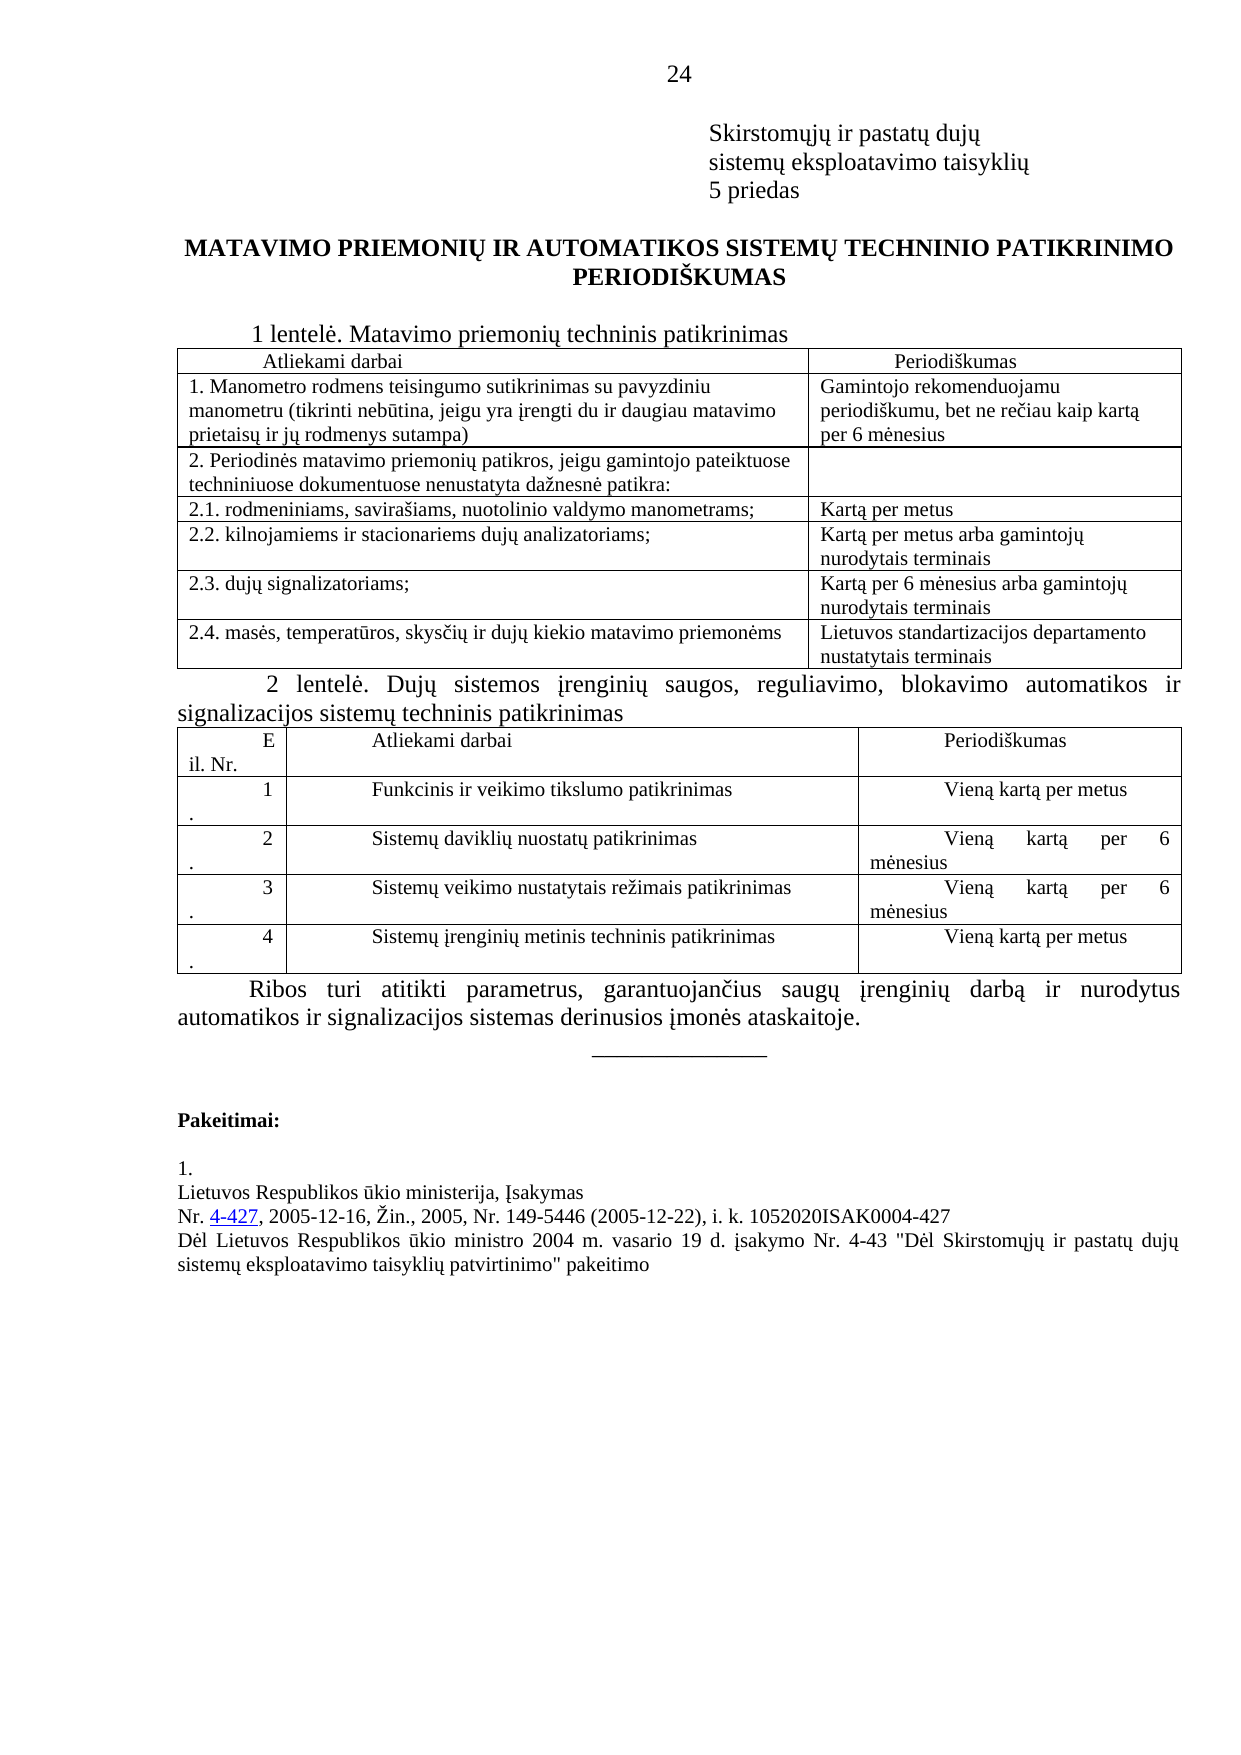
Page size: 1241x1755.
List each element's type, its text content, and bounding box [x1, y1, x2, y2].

table_cell Vieną kartą per 6 mėnesius [859, 826, 1181, 874]
table_header Eil. Nr. [178, 728, 286, 776]
table_cell [809, 448, 1181, 496]
table_cell Gamintojo rekomenduojamu periodiškumu, bet ne rečiau kaip kartą per 6 mėnesius [809, 374, 1181, 446]
table_cell Sistemų veikimo nustatytais režimais patikrinimas [287, 875, 858, 923]
table_cell 1. Manometro rodmens teisingumo sutikrinimas su pavyzdiniu manometru (tikrinti nebūtina, jeigu yra įrengti du ir daugiau matavimo prietaisų ir jų rodmenys sutampa) [178, 374, 808, 446]
table_cell Kartą per metus [809, 497, 1181, 521]
table_cell 2. Periodinės matavimo priemonių patikros, jeigu gamintojo pateiktuose techniniuose dokumentuose nenustatyta dažnesnė patikra: [178, 448, 808, 496]
table_cell Funkcinis ir veikimo tikslumo patikrinimas [287, 777, 858, 825]
text Dėl Lietuvos Respublikos ūkio ministro 2004 m. vasario 19 d. įsakymo Nr. 4-43 "Dėl Skirstomųjų ir pastatų dujų sistemų eksploatavimo taisyklių patvirtinimo" pakeitimo [177, 1228, 1181, 1276]
table_cell Kartą per metus arba gamintojų nurodytais terminais [809, 522, 1181, 570]
table_cell Vieną kartą per metus [859, 925, 1181, 973]
text Ribos turi atitikti parametrus, garantuojančius saugų įrenginių darbą ir nurodytus automatikos ir signalizacijos sistemas derinusios įmonės ataskaitoje. [177, 974, 1181, 1031]
text 5 priedas [177, 176, 1181, 204]
table_header Periodiškumas [859, 728, 1181, 776]
text sistemų eksploatavimo taisyklių [177, 147, 1181, 176]
table_cell 2. [178, 826, 286, 874]
table_cell 3. [178, 875, 286, 923]
table_cell 2.4. masės, temperatūros, skysčių ir dujų kiekio matavimo priemonėms [178, 620, 808, 668]
table_header Atliekami darbai [178, 349, 808, 373]
text 2 lentelė. Dujų sistemos įrenginių saugos, reguliavimo, blokavimo automatikos ir signalizacijos sistemų techninis patikrinimas [177, 669, 1181, 727]
table_cell 2.3. dujų signalizatoriams; [178, 571, 808, 619]
text Nr. 4-427, 2005-12-16, Žin., 2005, Nr. 149-5446 (2005-12-22), i. k. 1052020ISAK0004-427 [177, 1204, 1181, 1228]
table_header Atliekami darbai [287, 728, 858, 776]
text 1 lentelė. Matavimo priemonių techninis patikrinimas [177, 319, 1181, 348]
table_header Periodiškumas [809, 349, 1181, 373]
table_cell 2.1. rodmeniniams, savirašiams, nuotolinio valdymo manometrams; [178, 497, 808, 521]
table_cell Kartą per 6 mėnesius arba gamintojų nurodytais terminais [809, 571, 1181, 619]
text Pakeitimai: [177, 1108, 1181, 1132]
table_cell 2.2. kilnojamiems ir stacionariems dujų analizatoriams; [178, 522, 808, 570]
table_cell 4. [178, 925, 286, 973]
table_cell 1. [178, 777, 286, 825]
table_cell Lietuvos standartizacijos departamento nustatytais terminais [809, 620, 1181, 668]
text MATAVIMO PRIEMONIŲ IR AUTOMATIKOS SISTEMŲ TECHNINIO PATIKRINIMO PERIODIŠKUMAS [177, 233, 1181, 291]
table_cell Vieną kartą per 6 mėnesius [859, 875, 1181, 923]
table_cell Sistemų įrenginių metinis techninis patikrinimas [287, 925, 858, 973]
text Skirstomųjų ir pastatų dujų [709, 118, 1181, 147]
table_cell Sistemų daviklių nuostatų patikrinimas [287, 826, 858, 874]
text 1. [177, 1156, 1181, 1180]
text Lietuvos Respublikos ūkio ministerija, Įsakymas [177, 1180, 1181, 1204]
table_cell Vieną kartą per metus [859, 777, 1181, 825]
text ______________ [177, 1031, 1181, 1060]
